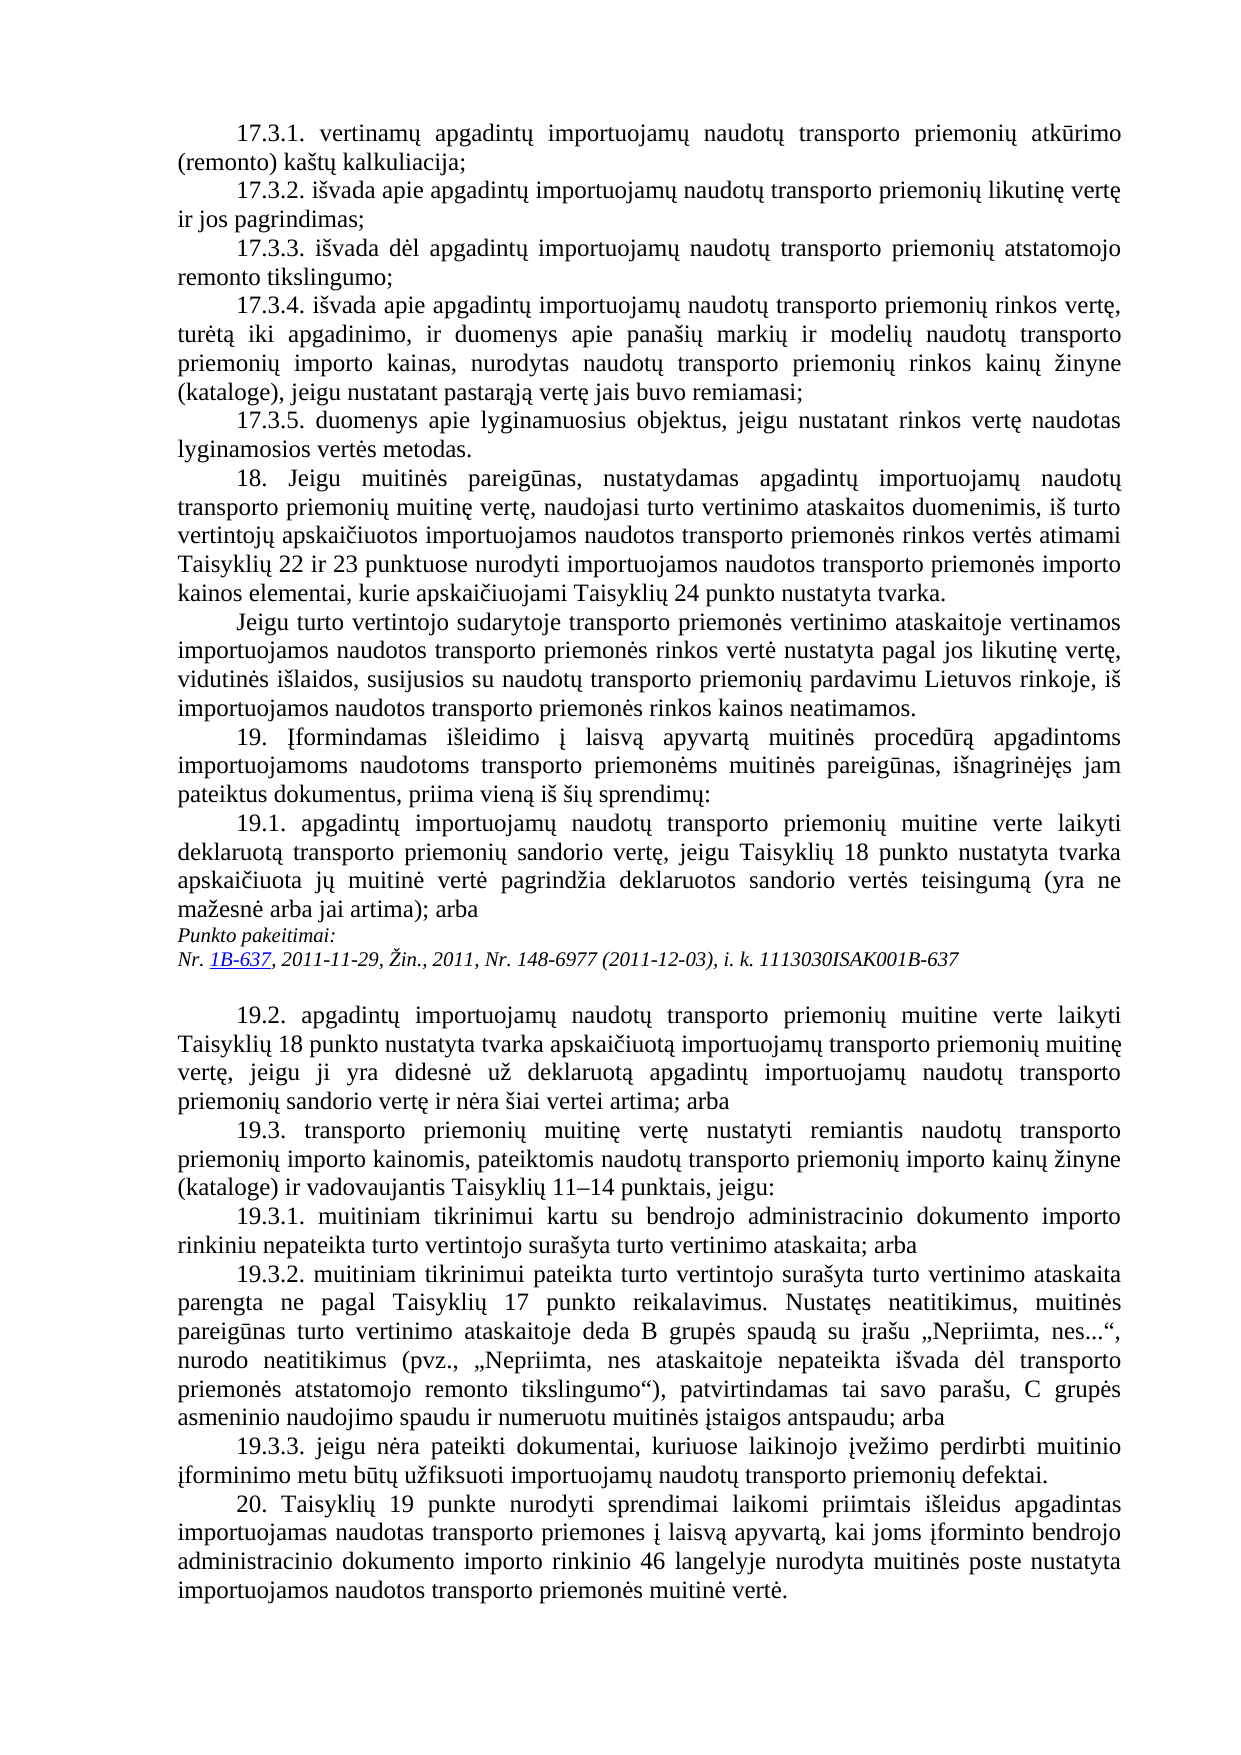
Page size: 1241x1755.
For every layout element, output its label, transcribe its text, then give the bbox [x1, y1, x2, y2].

text 19. Įformindamas išleidimo į laisvą apyvartą muitinės procedūrą apgadintoms importuojamoms naudotoms transporto priemonėms muitinės pareigūnas, išnagrinėjęs jam pateiktus dokumentus, priima vieną iš šių sprendimų: [177, 722, 1122, 808]
text 19.1. apgadintų importuojamų naudotų transporto priemonių muitine verte laikyti deklaruotą transporto priemonių sandorio vertę, jeigu Taisyklių 18 punkto nustatyta tvarka apskaičiuota jų muitinė vertė pagrindžia deklaruotos sandorio vertės teisingumą (yra ne mažesnė arba jai artima); arba [177, 808, 1122, 923]
text 17.3.3. išvada dėl apgadintų importuojamų naudotų transporto priemonių atstatomojo remonto tikslingumo; [177, 233, 1122, 291]
text 18. Jeigu muitinės pareigūnas, nustatydamas apgadintų importuojamų naudotų transporto priemonių muitinę vertę, naudojasi turto vertinimo ataskaitos duomenimis, iš turto vertintojų apskaičiuotos importuojamos naudotos transporto priemonės rinkos vertės atimami Taisyklių 22 ir 23 punktuose nurodyti importuojamos naudotos transporto priemonės importo kainos elementai, kurie apskaičiuojami Taisyklių 24 punkto nustatyta tvarka. [177, 463, 1122, 607]
text 19.2. apgadintų importuojamų naudotų transporto priemonių muitine verte laikyti Taisyklių 18 punkto nustatyta tvarka apskaičiuotą importuojamų transporto priemonių muitinę vertę, jeigu ji yra didesnė už deklaruotą apgadintų importuojamų naudotų transporto priemonių sandorio vertę ir nėra šiai vertei artima; arba [177, 1000, 1122, 1115]
text 17.3.4. išvada apie apgadintų importuojamų naudotų transporto priemonių rinkos vertę, turėtą iki apgadinimo, ir duomenys apie panašių markių ir modelių naudotų transporto priemonių importo kainas, nurodytas naudotų transporto priemonių rinkos kainų žinyne (kataloge), jeigu nustatant pastarąją vertę jais buvo remiamasi; [177, 291, 1122, 406]
text Punkto pakeitimai: [177, 923, 1122, 947]
text 19.3.2. muitiniam tikrinimui pateikta turto vertintojo surašyta turto vertinimo ataskaita parengta ne pagal Taisyklių 17 punkto reikalavimus. Nustatęs neatitikimus, muitinės pareigūnas turto vertinimo ataskaitoje deda B grupės spaudą su įrašu „Nepriimta, nes...“, nurodo neatitikimus (pvz., „Nepriimta, nes ataskaitoje nepateikta išvada dėl transporto priemonės atstatomojo remonto tikslingumo“), patvirtindamas tai savo parašu, C grupės asmeninio naudojimo spaudu ir numeruotu muitinės įstaigos antspaudu; arba [177, 1259, 1122, 1431]
text 17.3.5. duomenys apie lyginamuosius objektus, jeigu nustatant rinkos vertę naudotas lyginamosios vertės metodas. [177, 406, 1122, 463]
text 19.3. transporto priemonių muitinę vertę nustatyti remiantis naudotų transporto priemonių importo kainomis, pateiktomis naudotų transporto priemonių importo kainų žinyne (kataloge) ir vadovaujantis Taisyklių 11–14 punktais, jeigu: [177, 1115, 1122, 1201]
text 17.3.1. vertinamų apgadintų importuojamų naudotų transporto priemonių atkūrimo (remonto) kaštų kalkuliacija; [177, 118, 1122, 176]
text 19.3.1. muitiniam tikrinimui kartu su bendrojo administracinio dokumento importo rinkiniu nepateikta turto vertintojo surašyta turto vertinimo ataskaita; arba [177, 1201, 1122, 1259]
text 17.3.2. išvada apie apgadintų importuojamų naudotų transporto priemonių likutinę vertę ir jos pagrindimas; [177, 176, 1122, 233]
text Jeigu turto vertintojo sudarytoje transporto priemonės vertinimo ataskaitoje vertinamos importuojamos naudotos transporto priemonės rinkos vertė nustatyta pagal jos likutinę vertę, vidutinės išlaidos, susijusios su naudotų transporto priemonių pardavimu Lietuvos rinkoje, iš importuojamos naudotos transporto priemonės rinkos kainos neatimamos. [177, 607, 1122, 722]
text Nr. 1B-637, 2011-11-29, Žin., 2011, Nr. 148-6977 (2011-12-03), i. k. 1113030ISAK001B-637 [177, 947, 1122, 971]
text 19.3.3. jeigu nėra pateikti dokumentai, kuriuose laikinojo įvežimo perdirbti muitinio įforminimo metu būtų užfiksuoti importuojamų naudotų transporto priemonių defektai. [177, 1431, 1122, 1489]
text 20. Taisyklių 19 punkte nurodyti sprendimai laikomi priimtais išleidus apgadintas importuojamas naudotas transporto priemones į laisvą apyvartą, kai joms įforminto bendrojo administracinio dokumento importo rinkinio 46 langelyje nurodyta muitinės poste nustatyta importuojamos naudotos transporto priemonės muitinė vertė. [177, 1489, 1122, 1604]
